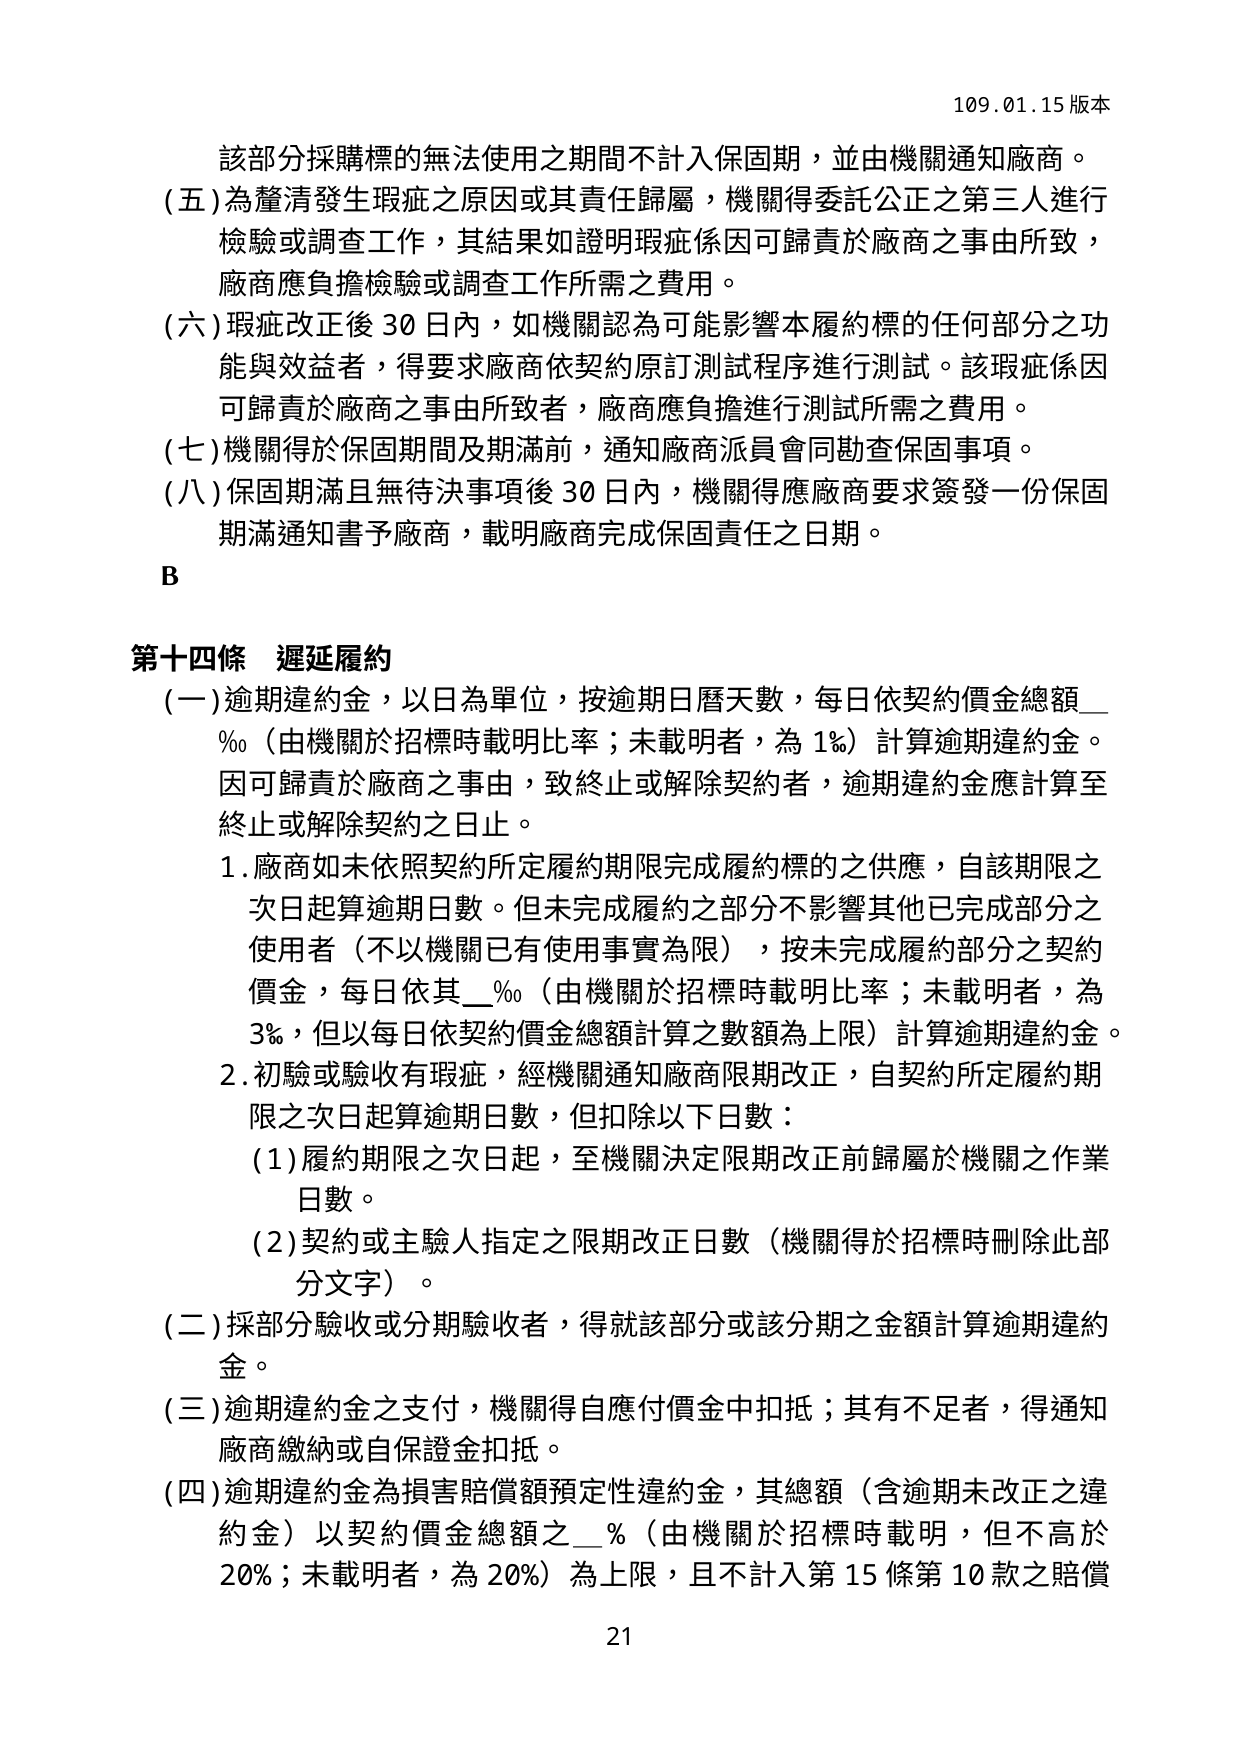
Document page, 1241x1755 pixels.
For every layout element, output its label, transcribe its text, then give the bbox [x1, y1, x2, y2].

text  [159, 552, 1110, 594]
text (二)採部分驗收或分期驗收者，得就該部分或該分期之金額計算逾期違約金。 [159, 1302, 1110, 1386]
text (六)瑕疵改正後30日內，如機關認為可能影響本履約標的任何部分之功能與效益者，得要求廠商依契約原訂測試程序進行測試。該瑕疵係因可歸責於廠商之事由所致者，廠商應負擔進行測試所需之費用。 [159, 302, 1110, 427]
text (四)保固期內，採購標的因可歸責於廠商之事由造成之瑕疵致全部無法使用時，該無法使用之期間不計入保固期；致部分採購標的無法使用者，該部分採購標的無法使用之期間不計入保固期，並由機關通知廠商。 [159, 136, 1110, 177]
text (三)逾期違約金之支付，機關得自應付價金中扣抵；其有不足者，得通知廠商繳納或自保證金扣抵。 [159, 1386, 1110, 1469]
text (八)保固期滿且無待決事項後30日內，機關得應廠商要求簽發一份保固期滿通知書予廠商，載明廠商完成保固責任之日期。 [159, 469, 1110, 552]
text 1.廠商如未依照契約所定履約期限完成履約標的之供應，自該期限之次日起算逾期日數。但未完成履約之部分不影響其他已完成部分之使用者（不以機關已有使用事實為限），按未完成履約部分之契約價金，每日依其＿‰（由機關於招標時載明比率；未載明者，為3‰，但以每日依契約價金總額計算之數額為上限）計算逾期違約金。 [218, 844, 1104, 1052]
text (四)逾期違約金為損害賠償額預定性違約金，其總額（含逾期未改正之違約金）以契約價金總額之＿%（由機關於招標時載明，但不高於20%；未載明者，為20%）為上限，且不計入第15條第10款之賠償 [159, 1469, 1110, 1594]
text 第十四條 遲延履約 [130, 636, 1110, 677]
text (1)履約期限之次日起，至機關決定限期改正前歸屬於機關之作業日數。 [248, 1136, 1110, 1219]
text (2)契約或主驗人指定之限期改正日數（機關得於招標時刪除此部分文字）。 [248, 1219, 1110, 1302]
text (一)逾期違約金，以日為單位，按逾期日曆天數，每日依契約價金總額＿‰（由機關於招標時載明比率；未載明者，為1‰）計算逾期違約金。因可歸責於廠商之事由，致終止或解除契約者，逾期違約金應計算至終止或解除契約之日止。 [159, 677, 1110, 844]
text (五)為釐清發生瑕疵之原因或其責任歸屬，機關得委託公正之第三人進行檢驗或調查工作，其結果如證明瑕疵係因可歸責於廠商之事由所致，廠商應負擔檢驗或調查工作所需之費用。 [159, 177, 1110, 302]
text 2.初驗或驗收有瑕疵，經機關通知廠商限期改正，自契約所定履約期限之次日起算逾期日數，但扣除以下日數： [218, 1052, 1104, 1136]
text (七)機關得於保固期間及期滿前，通知廠商派員會同勘查保固事項。 [159, 427, 1110, 469]
